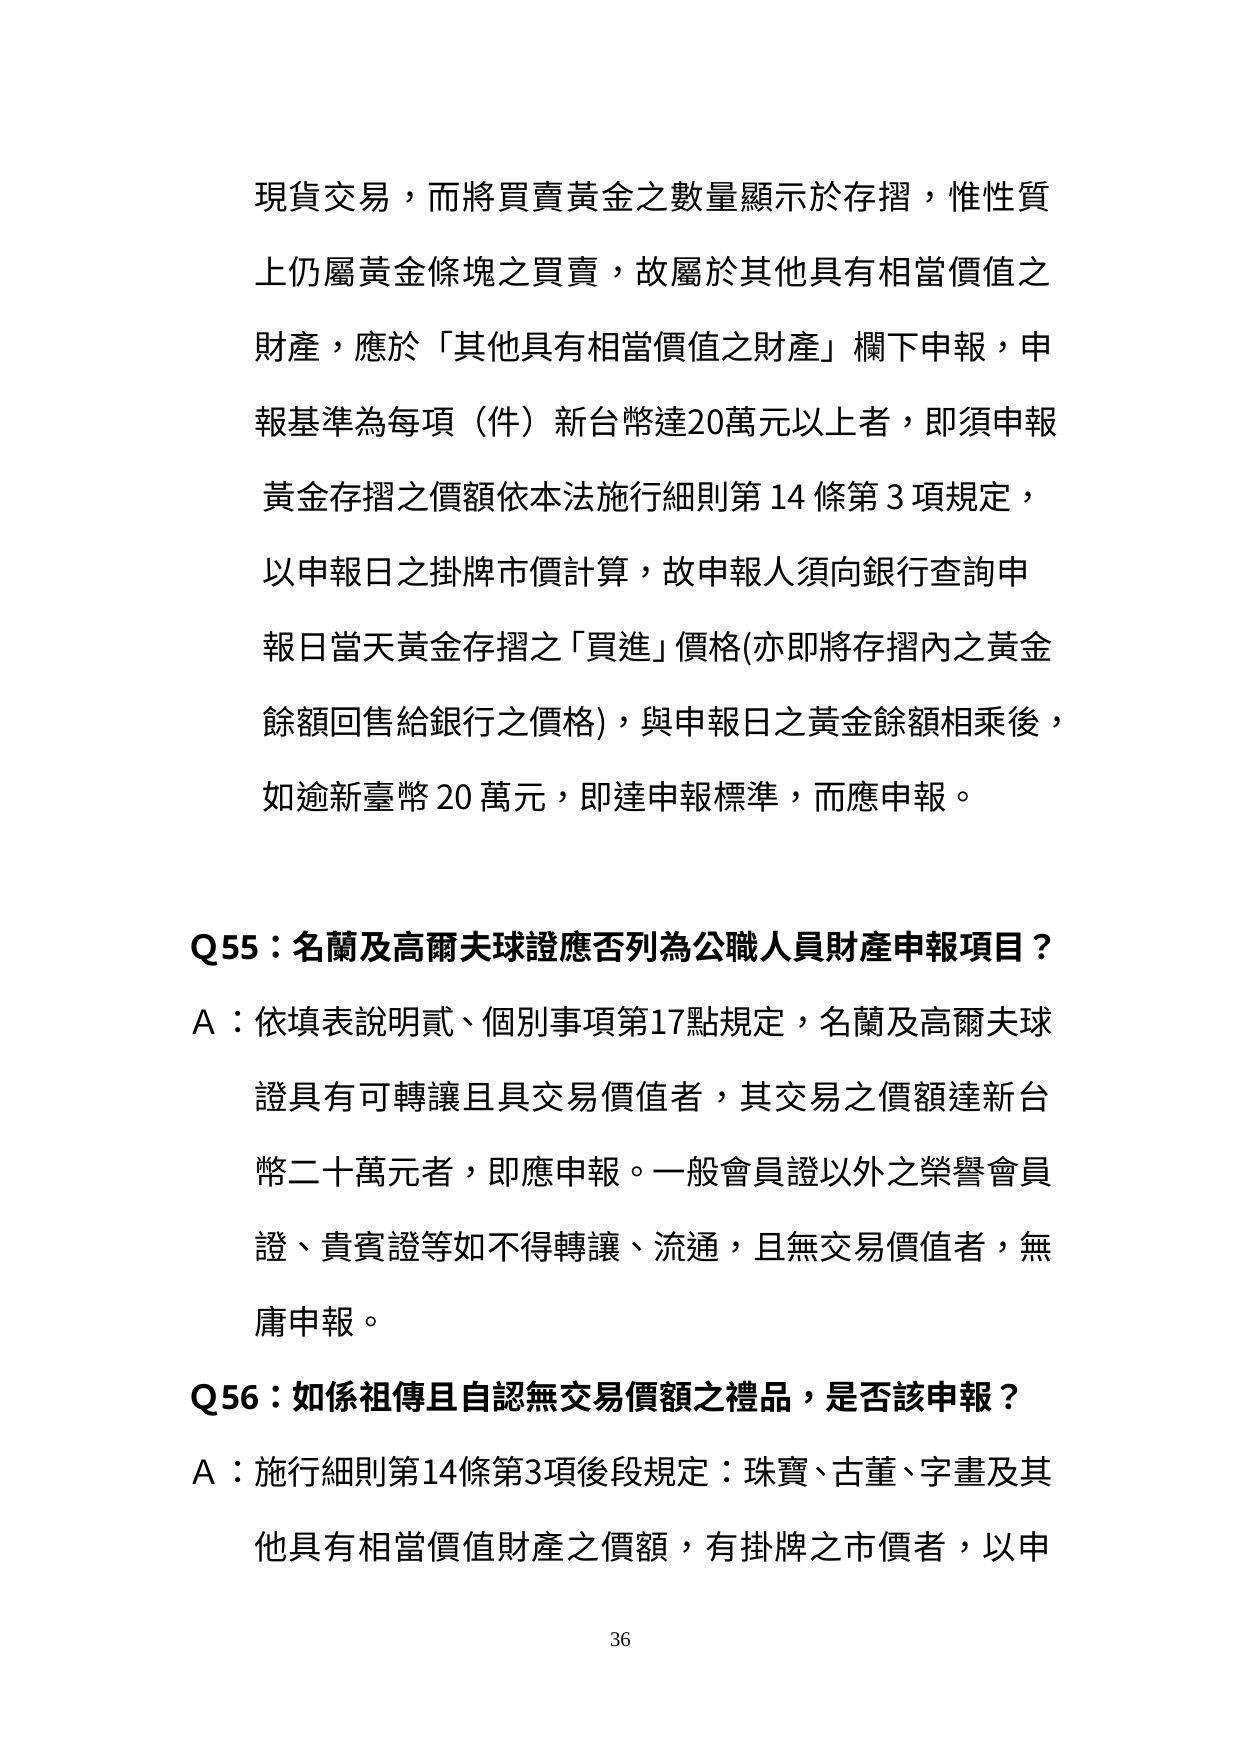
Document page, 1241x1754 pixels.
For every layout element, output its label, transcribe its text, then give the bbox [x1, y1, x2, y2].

text Ａ：黃金存摺雖無實體黃金買賣，僅係指所買賣之黃金非現貨交易，而將買賣黃金之數量顯示於存摺，惟性質上仍屬黃金條塊之買賣，故屬於其他具有相當價值之財產，應於「其他具有相當價值之財產」欄下申報，申報基準為每項（件）新台幣達20萬元以上者，即須申報。 [187, 157, 1053, 457]
text Ａ：依填表說明貳、個別事項第17點規定，名蘭及高爾夫球證具有可轉讓且具交易價值者，其交易之價額達新台幣二十萬元者，即應申報。一般會員證以外之榮譽會員證、貴賓證等如不得轉讓、流通，且無交易價值者，無庸申報。 [187, 982, 1053, 1357]
text 黃金存摺之價額依本法施行細則第14條第3項規定，以申報日之掛牌市價計算，故申報人須向銀行查詢申報日當天黃金存摺之「買進」價格(亦即將存摺內之黃金餘額回售給銀行之價格)，與申報日之黃金餘額相乘後，如逾新臺幣20萬元，即達申報標準，而應申報。 [262, 457, 1053, 832]
text Ａ：施行細則第14條第3項後段規定：珠寶、古董、字畫及其他具有相當價值財產之價額，有掛牌之市價者，以申 [187, 1432, 1053, 1582]
text Ｑ55：名蘭及高爾夫球證應否列為公職人員財產申報項目？ [187, 907, 1053, 982]
text Ｑ56：如係祖傳且自認無交易價額之禮品，是否該申報？ [187, 1357, 1053, 1432]
